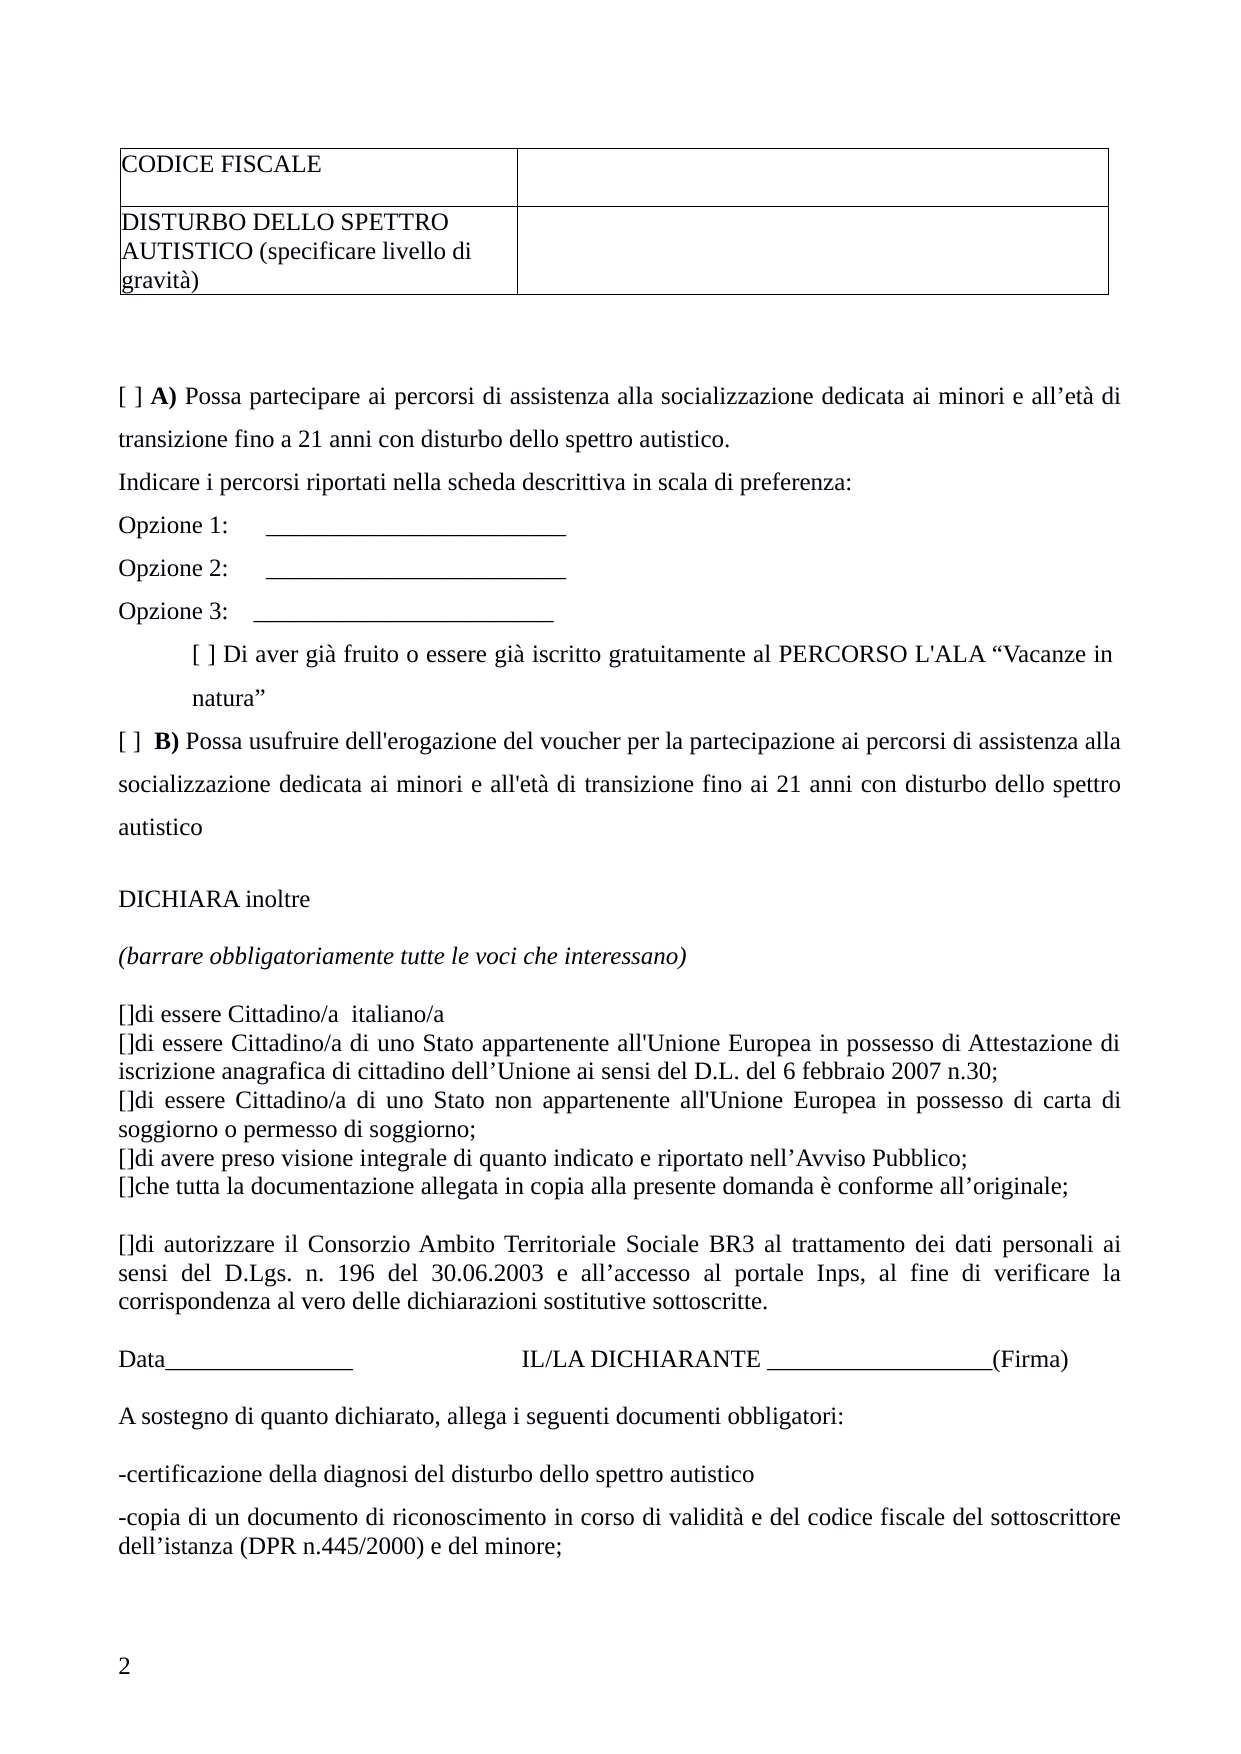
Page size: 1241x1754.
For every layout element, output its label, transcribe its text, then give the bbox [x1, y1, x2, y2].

text []di essere Cittadino/a di uno Stato non appartenente all'Unione Europea in possesso di carta di soggiorno o permesso di soggiorno; [118, 1085, 1122, 1143]
text (barrare obbligatoriamente tutte le voci che interessano) [118, 941, 1131, 970]
text Opzione 3: ________________________ [118, 596, 1122, 625]
text Indicare i percorsi riportati nella scheda descrittiva in scala di preferenza: [118, 467, 1122, 496]
table_cell DISTURBO DELLO SPETTRO AUTISTICO (specificare livello di gravità) [121, 207, 517, 293]
text DICHIARA inoltre [118, 884, 1131, 913]
text []di essere Cittadino/a di uno Stato appartenente all'Unione Europea in possesso di Attestazione di iscrizione anagrafica di cittadino dell’Unione ai sensi del D.L. del 6 febbraio 2007 n.30; [118, 1028, 1122, 1085]
text Opzione 2: ________________________ [118, 553, 1122, 582]
text [ ] Di aver già fruito o essere già iscritto gratuitamente al PERCORSO L'ALA “Vacanze in natura” [118, 639, 1122, 711]
text []che tutta la documentazione allegata in copia alla presente domanda è conforme all’originale; [118, 1171, 1122, 1200]
text []di avere preso visione integrale di quanto indicato e riportato nell’Avviso Pubblico; [118, 1143, 1122, 1171]
table_cell [518, 149, 1108, 206]
text Data_______________ IL/LA DICHIARANTE __________________(Firma) [118, 1344, 1122, 1373]
text Opzione 1: ________________________ [118, 510, 1122, 539]
table_cell [518, 207, 1108, 293]
text -certificazione della diagnosi del disturbo dello spettro autistico [118, 1459, 1122, 1488]
text -copia di un documento di riconoscimento in corso di validità e del codice fiscale del sottoscrittore dell’istanza (DPR n.445/2000) e del minore; [118, 1502, 1122, 1559]
table_cell CODICE FISCALE [121, 149, 517, 206]
text []di essere Cittadino/a italiano/a [118, 999, 1122, 1028]
text A sostegno di quanto dichiarato, allega i seguenti documenti obbligatori: [118, 1401, 1122, 1430]
text [ ] B) Possa usufruire dell'erogazione del voucher per la partecipazione ai percorsi di assistenza alla socializzazione dedicata ai minori e all'età di transizione fino ai 21 anni con disturbo dello spettro autistico [118, 726, 1122, 841]
text [ ] A) Possa partecipare ai percorsi di assistenza alla socializzazione dedicata ai minori e all’età di transizione fino a 21 anni con disturbo dello spettro autistico. [118, 381, 1122, 453]
text []di autorizzare il Consorzio Ambito Territoriale Sociale BR3 al trattamento dei dati personali ai sensi del D.Lgs. n. 196 del 30.06.2003 e all’accesso al portale Inps, al fine di verificare la corrispondenza al vero delle dichiarazioni sostitutive sottoscritte. [118, 1229, 1122, 1315]
